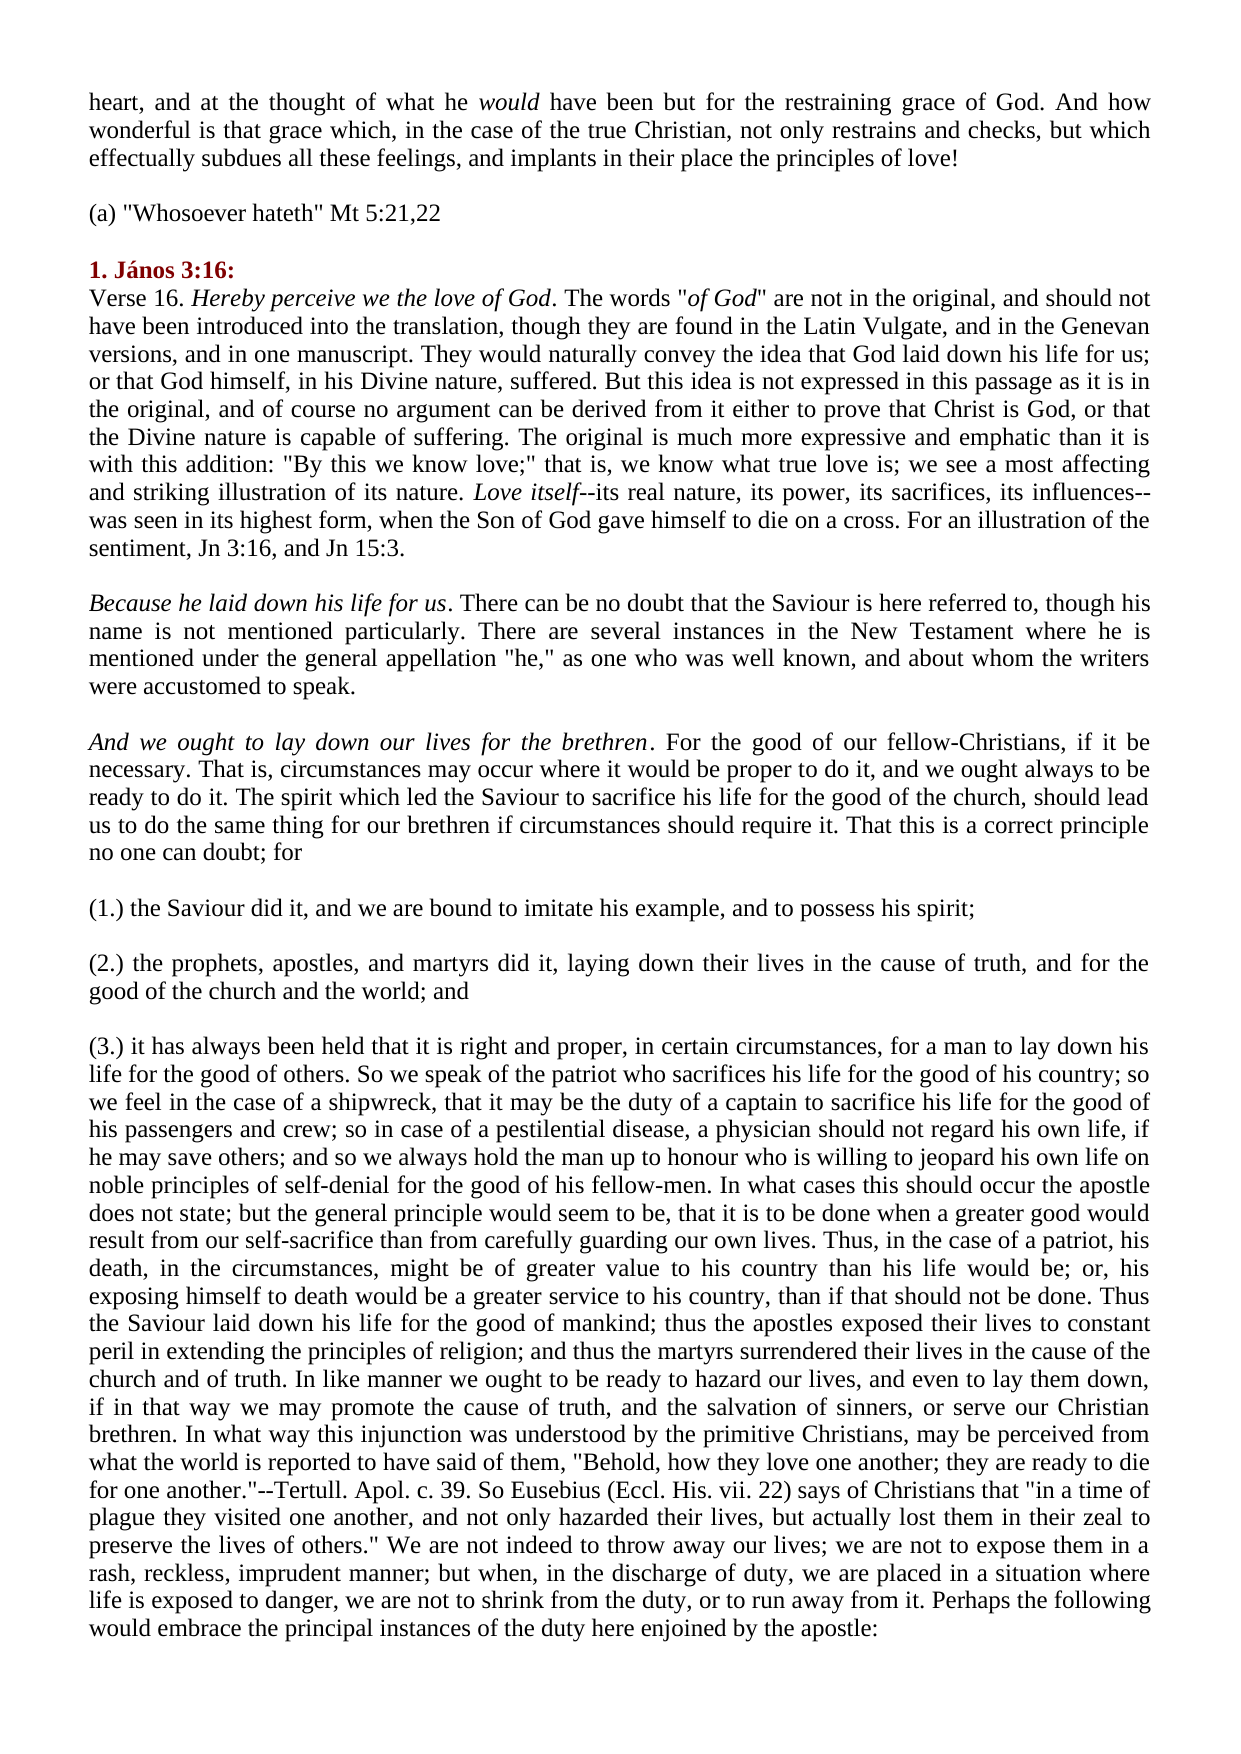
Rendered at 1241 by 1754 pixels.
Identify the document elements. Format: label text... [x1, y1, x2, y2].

text heart, and at the thought of what he would have been but for the restraining grace of God. And how wonderful is that grace which, in the case of the true Christian, not only restrains and checks, but which effectually subdues all these feelings, and implants in their place the principles of love! (a) "Whosoever hateth" Mt 5:21,22 [88, 88, 1152, 227]
text 1. János 3:16: [88, 257, 1152, 284]
text Verse 16. Hereby perceive we the love of God. The words "of God" are not in the original, and should not have been introduced into the translation, though they are found in the Latin Vulgate, and in the Genevan versions, and in one manuscript. They would naturally convey the idea that God laid down his life for us; or that God himself, in his Divine nature, suffered. But this idea is not expressed in this passage as it is in the original, and of course no argument can be derived from it either to prove that Christ is God, or that the Divine nature is capable of suffering. The original is much more expressive and emphatic than it is with this addition: "By this we know love;" that is, we know what true love is; we see a most affecting and striking illustration of its nature. Love itself--its real nature, its power, its sacrifices, its influences--was seen in its highest form, when the Son of God gave himself to die on a cross. For an illustration of the sentiment, Jn 3:16, and Jn 15:3. Because he laid down his life for us. There can be no doubt that the Saviour is here referred to, though his name is not mentioned particularly. There are several instances in the New Testament where he is mentioned under the general appellation "he," as one who was well known, and about whom the writers were accustomed to speak. And we ought to lay down our lives for the brethren. For the good of our fellow-Christians, if it be necessary. That is, circumstances may occur where it would be proper to do it, and we ought always to be ready to do it. The spirit which led the Saviour to sacrifice his life for the good of the church, should lead us to do the same thing for our brethren if circumstances should require it. That this is a correct principle no one can doubt; for (1.) the Saviour did it, and we are bound to imitate his example, and to possess his spirit; (2.) the prophets, apostles, and martyrs did it, laying down their lives in the cause of truth, and for the good of the church and the world; and (3.) it has always been held that it is right and proper, in certain circumstances, for a man to lay down his life for the good of others. So we speak of the patriot who sacrifices his life for the good of his country; so we feel in the case of a shipwreck, that it may be the duty of a captain to sacrifice his life for the good of his passengers and crew; so in case of a pestilential disease, a physician should not regard his own life, if he may save others; and so we always hold the man up to honour who is willing to jeopard his own life on noble principles of self-denial for the good of his fellow-men. In what cases this should occur the apostle does not state; but the general principle would seem to be, that it is to be done when a greater good would result from our self-sacrifice than from carefully guarding our own lives. Thus, in the case of a patriot, his death, in the circumstances, might be of greater value to his country than his life would be; or, his exposing himself to death would be a greater service to his country, than if that should not be done. Thus the Saviour laid down his life for the good of mankind; thus the apostles exposed their lives to constant peril in extending the principles of religion; and thus the martyrs surrendered their lives in the cause of the church and of truth. In like manner we ought to be ready to hazard our lives, and even to lay them down, if in that way we may promote the cause of truth, and the salvation of sinners, or serve our Christian brethren. In what way this injunction was understood by the primitive Christians, may be perceived from what the world is reported to have said of them, "Behold, how they love one another; they are ready to die for one another."--Tertull. Apol. c. 39. So Eusebius (Eccl. His. vii. 22) says of Christians that "in a time of plague they visited one another, and not only hazarded their lives, but actually lost them in their zeal to preserve the lives of others." We are not indeed to throw away our lives; we are not to expose them in a rash, reckless, imprudent manner; but when, in the discharge of duty, we are placed in a situation where life is exposed to danger, we are not to shrink from the duty, or to run away from it. Perhaps the following would embrace the principal instances of the duty here enjoined by the apostle: [88, 284, 1152, 1642]
